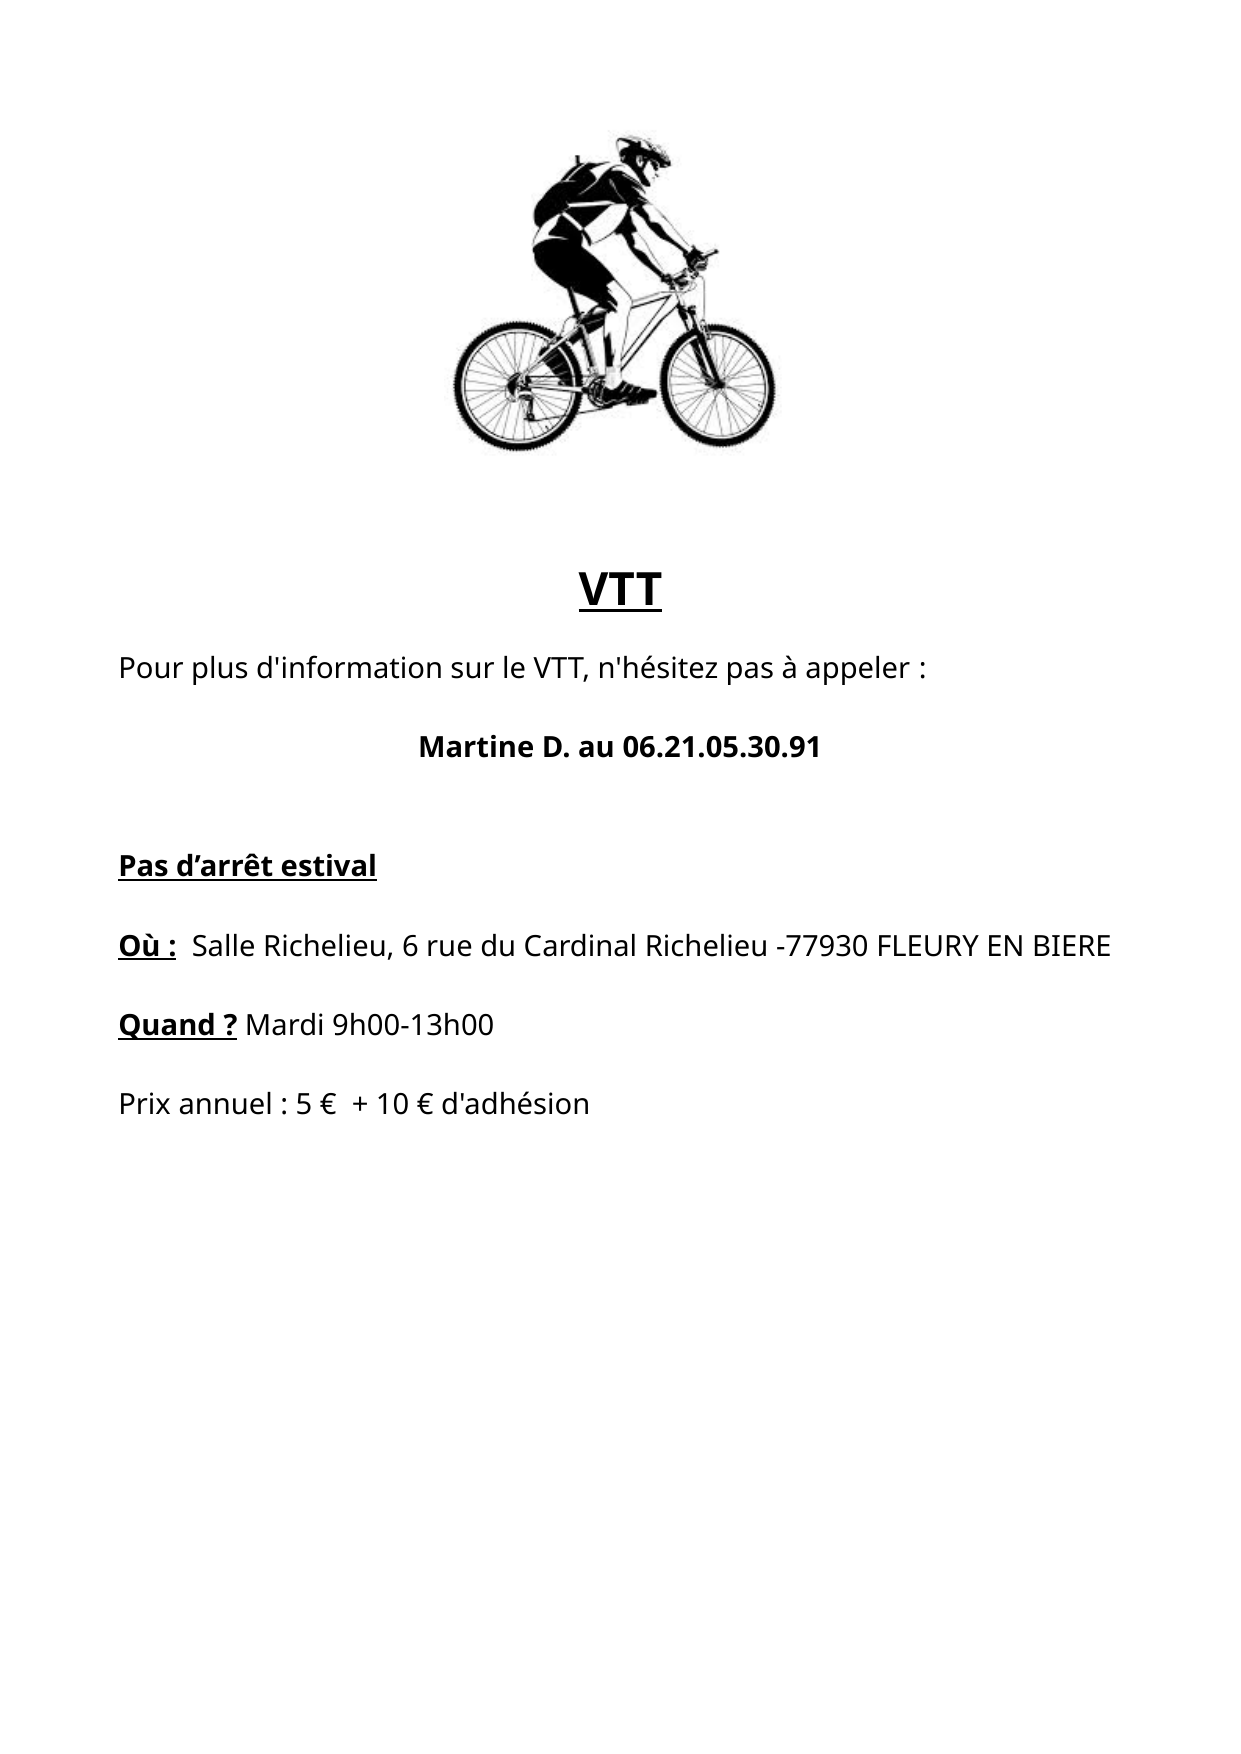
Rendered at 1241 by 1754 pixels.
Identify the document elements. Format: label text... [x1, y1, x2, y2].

text VTT [118, 556, 1122, 618]
text Pas d’arrêt estival [118, 846, 1122, 885]
text Où : Salle Richelieu, 6 rue du Cardinal Richelieu -77930 FLEURY EN BIERE [118, 925, 1122, 964]
text Prix annuel : 5 € + 10 € d'adhésion [118, 1084, 1122, 1123]
text Quand ? Mardi 9h00-13h00 [118, 1004, 1122, 1044]
text Pour plus d'information sur le VTT, n'hésitez pas à appeler : [118, 647, 1122, 687]
text Martine D. au 06.21.05.30.91 [118, 726, 1122, 766]
